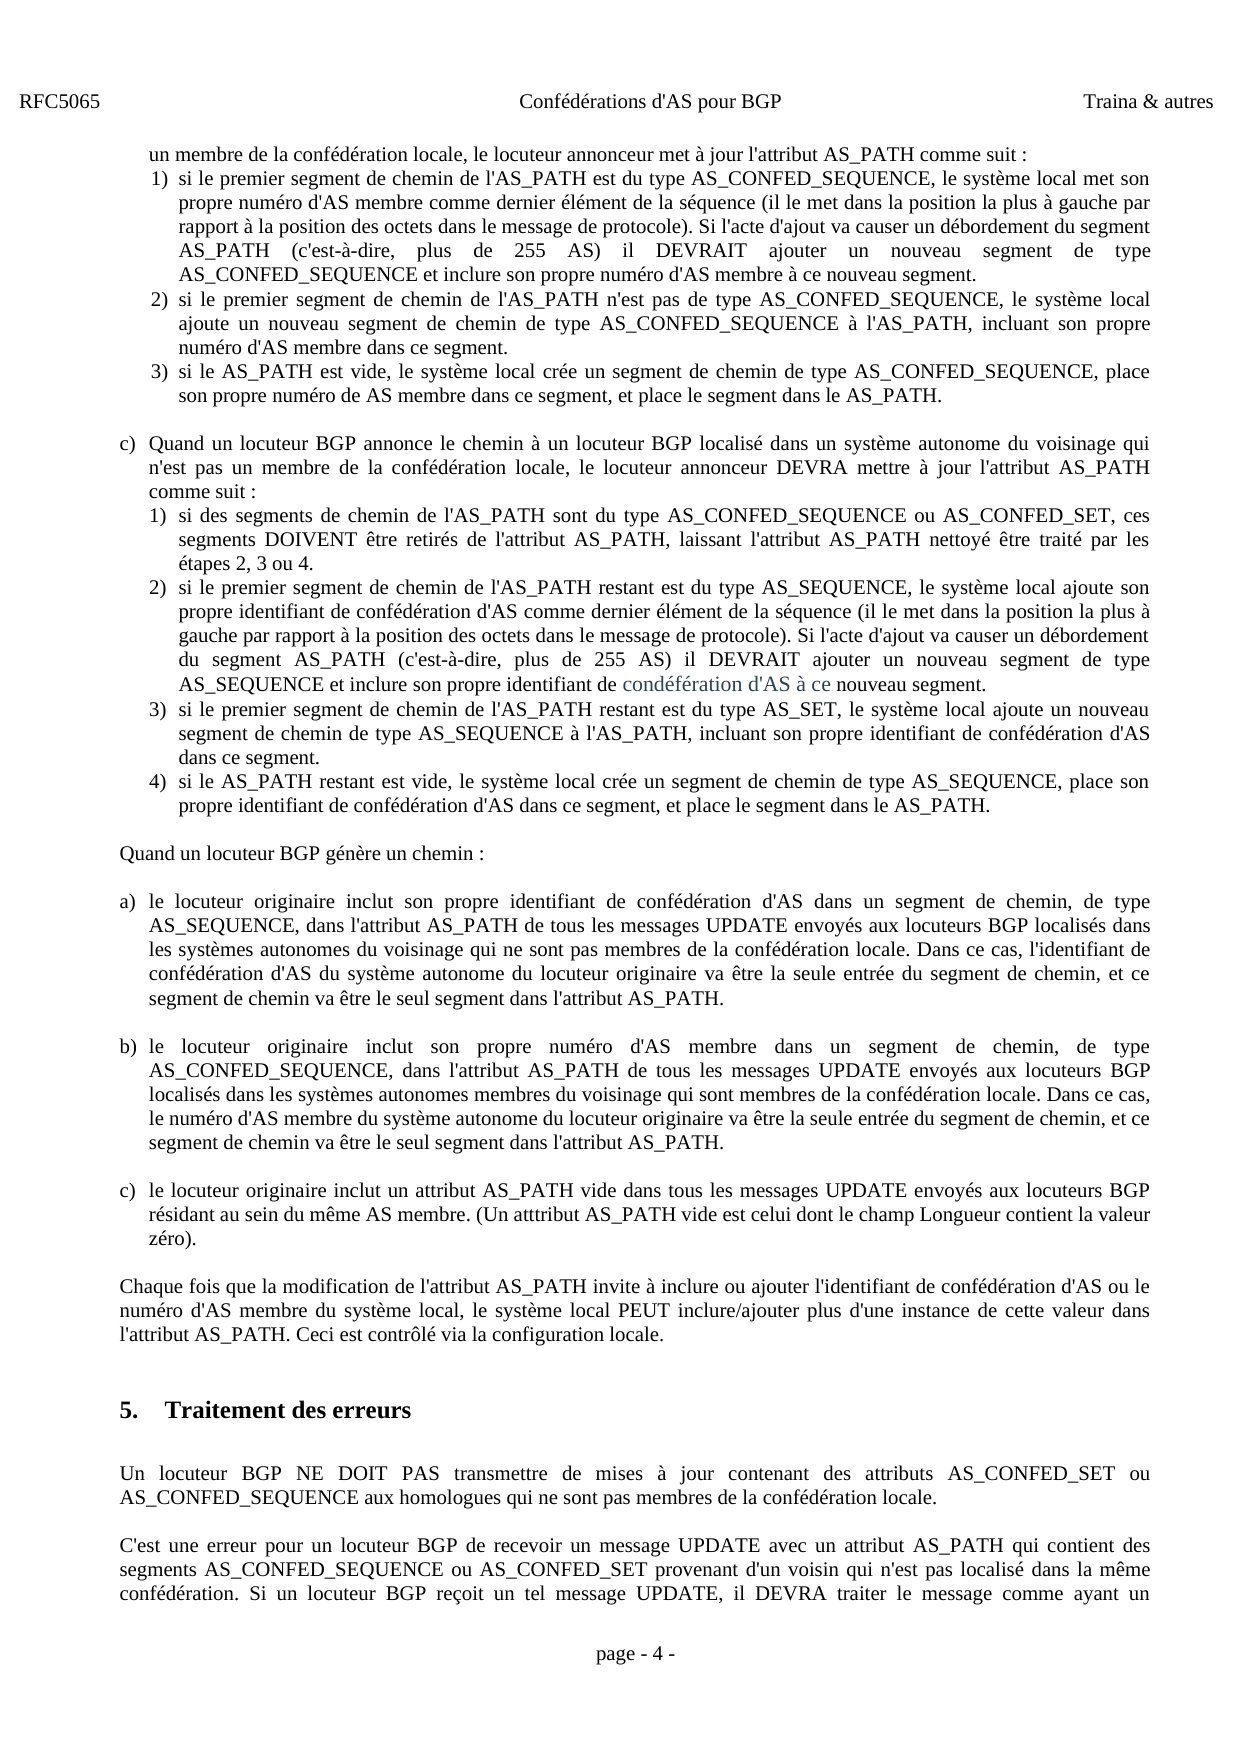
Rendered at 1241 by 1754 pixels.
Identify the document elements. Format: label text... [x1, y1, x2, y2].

text 2) si le premier segment de chemin de l'AS_PATH restant est du type AS_SEQUENCE, le système local ajoute son propre identifiant de confédération d'AS comme dernier élément de la séquence (il le met dans la position la plus à gauche par rapport à la position des octets dans le message de protocole). Si l'acte d'ajout va causer un débordement du segment AS_PATH (c'est-à-dire, plus de 255 AS) il DEVRAIT ajouter un nouveau segment de type AS_SEQUENCE et inclure son propre identifiant de condéfération d'AS à ce nouveau segment. [149, 575, 1152, 697]
text 1) si des segments de chemin de l'AS_PATH sont du type AS_CONFED_SEQUENCE ou AS_CONFED_SET, ces segments DOIVENT être retirés de l'attribut AS_PATH, laissant l'attribut AS_PATH nettoyé être traité par les étapes 2, 3 ou 4. [149, 503, 1152, 575]
text c) Quand un locuteur BGP annonce le chemin à un locuteur BGP localisé dans un système autonome du voisinage qui n'est pas un membre de la confédération locale, le locuteur annonceur DEVRA mettre à jour l'attribut AS_PATH comme suit : [119, 431, 1152, 503]
text Un locuteur BGP NE DOIT PAS transmettre de mises à jour contenant des attributs AS_CONFED_SET ou AS_CONFED_SEQUENCE aux homologues qui ne sont pas membres de la confédération locale. [119, 1461, 1152, 1509]
text 3) si le AS_PATH est vide, le système local crée un segment de chemin de type AS_CONFED_SEQUENCE, place son propre numéro de AS membre dans ce segment, et place le segment dans le AS_PATH. [151, 359, 1152, 407]
text a) le locuteur originaire inclut son propre identifiant de confédération d'AS dans un segment de chemin, de type AS_SEQUENCE, dans l'attribut AS_PATH de tous les messages UPDATE envoyés aux locuteurs BGP localisés dans les systèmes autonomes du voisinage qui ne sont pas membres de la confédération locale. Dans ce cas, l'identifiant de confédération d'AS du système autonome du locuteur originaire va être la seule entrée du segment de chemin, et ce segment de chemin va être le seul segment dans l'attribut AS_PATH. [119, 889, 1152, 1009]
text Chaque fois que la modification de l'attribut AS_PATH invite à inclure ou ajouter l'identifiant de confédération d'AS ou le numéro d'AS membre du système local, le système local PEUT inclure/ajouter plus d'une instance de cette valeur dans l'attribut AS_PATH. Ceci est contrôlé via la configuration locale. [119, 1274, 1152, 1346]
subtitle 5. Traitement des erreurs [119, 1395, 1152, 1424]
text 1) si le premier segment de chemin de l'AS_PATH est du type AS_CONFED_SEQUENCE, le système local met son propre numéro d'AS membre comme dernier élément de la séquence (il le met dans la position la plus à gauche par rapport à la position des octets dans le message de protocole). Si l'acte d'ajout va causer un débordement du segment AS_PATH (c'est-à-dire, plus de 255 AS) il DEVRAIT ajouter un nouveau segment de type AS_CONFED_SEQUENCE et inclure son propre numéro d'AS membre à ce nouveau segment. [151, 166, 1152, 286]
text c) le locuteur originaire inclut un attribut AS_PATH vide dans tous les messages UPDATE envoyés aux locuteurs BGP résidant au sein du même AS membre. (Un atttribut AS_PATH vide est celui dont le champ Longueur contient la valeur zéro). [119, 1178, 1152, 1250]
text b) le locuteur originaire inclut son propre numéro d'AS membre dans un segment de chemin, de type AS_CONFED_SEQUENCE, dans l'attribut AS_PATH de tous les messages UPDATE envoyés aux locuteurs BGP localisés dans les systèmes autonomes membres du voisinage qui sont membres de la confédération locale. Dans ce cas, le numéro d'AS membre du système autonome du locuteur originaire va être la seule entrée du segment de chemin, et ce segment de chemin va être le seul segment dans l'attribut AS_PATH. [119, 1033, 1152, 1154]
text 2) si le premier segment de chemin de l'AS_PATH n'est pas de type AS_CONFED_SEQUENCE, le système local ajoute un nouveau segment de chemin de type AS_CONFED_SEQUENCE à l'AS_PATH, incluant son propre numéro d'AS membre dans ce segment. [151, 286, 1152, 359]
text C'est une erreur pour un locuteur BGP de recevoir un message UPDATE avec un attribut AS_PATH qui contient des segments AS_CONFED_SEQUENCE ou AS_CONFED_SET provenant d'un voisin qui n'est pas localisé dans la même confédération. Si un locuteur BGP reçoit un tel message UPDATE, il DEVRA traiter le message comme ayant un [119, 1533, 1152, 1605]
text Quand un locuteur BGP génère un chemin : [119, 841, 1152, 865]
text 3) si le premier segment de chemin de l'AS_PATH restant est du type AS_SET, le système local ajoute un nouveau segment de chemin de type AS_SEQUENCE à l'AS_PATH, incluant son propre identifiant de confédération d'AS dans ce segment. [149, 697, 1152, 769]
text un membre de la confédération locale, le locuteur annonceur met à jour l'attribut AS_PATH comme suit : [119, 142, 1152, 166]
text 4) si le AS_PATH restant est vide, le système local crée un segment de chemin de type AS_SEQUENCE, place son propre identifiant de confédération d'AS dans ce segment, et place le segment dans le AS_PATH. [149, 769, 1152, 817]
